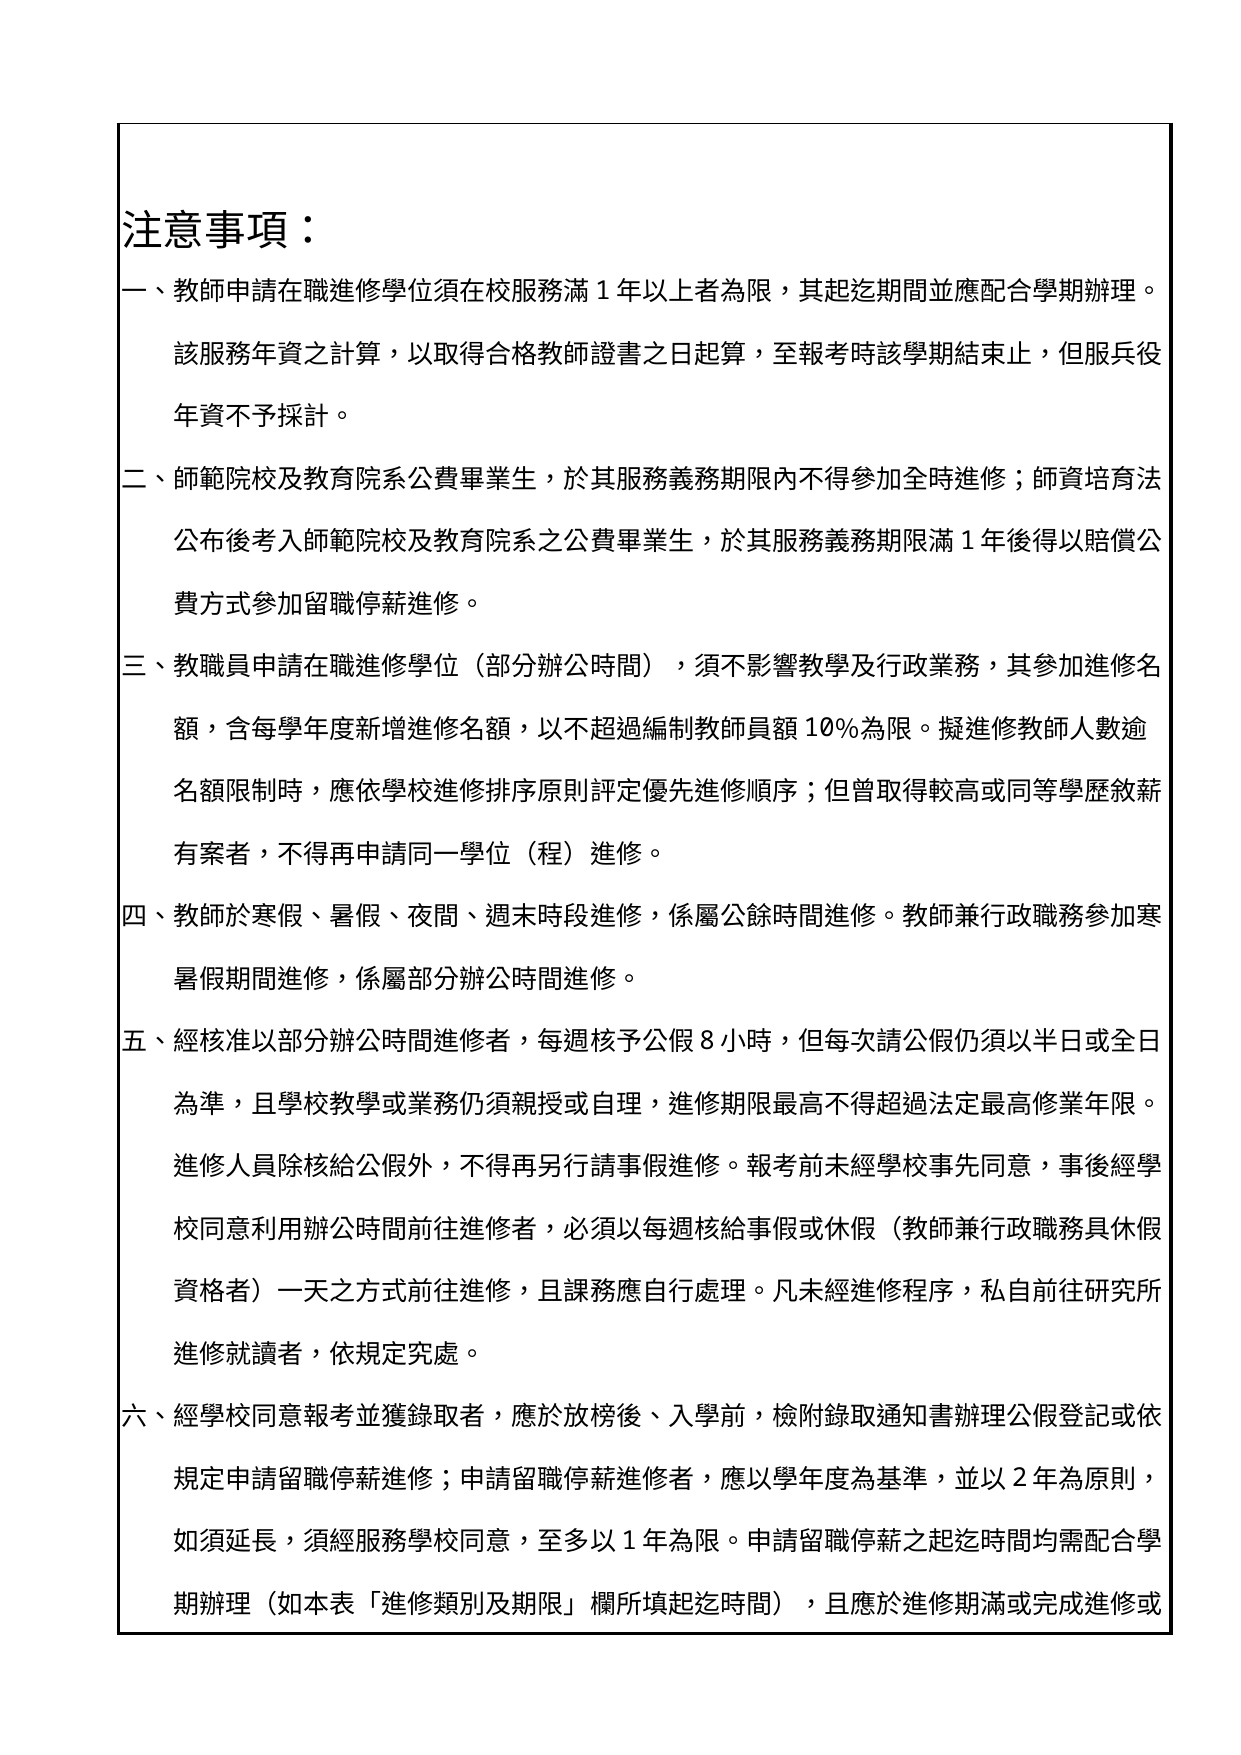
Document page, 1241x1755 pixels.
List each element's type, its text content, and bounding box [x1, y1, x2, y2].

table_cell 注意事項： 一、教師申請在職進修學位須在校服務滿1年以上者為限，其起迄期間並應配合學期辦理。該服務年資之計算，以取得合格教師證書之日起算，至報考時該學期結束止，但服兵役年資不予採計。 二、師範院校及教育院系公費畢業生，於其服務義務期限內不得參加全時進修；師資培育法公布後考入師範院校及教育院系之公費畢業生，於其服務義務期限滿1年後得以賠償公費方式參加留職停薪進修。 三、教職員申請在職進修學位（部分辦公時間），須不影響教學及行政業務，其參加進修名額，含每學年度新增進修名額，以不超過編制教師員額10％為限。擬進修教師人數逾名額限制時，應依學校進修排序原則評定優先進修順序；但曾取得較高或同等學歷敘薪有案者，不得再申請同一學位（程）進修。 四、教師於寒假、暑假、夜間、週末時段進修，係屬公餘時間進修。教師兼行政職務參加寒暑假期間進修，係屬部分辦公時間進修。 五、經核准以部分辦公時間進修者，每週核予公假8小時，但每次請公假仍須以半日或全日為準，且學校教學或業務仍須親授或自理，進修期限最高不得超過法定最高修業年限。進修人員除核給公假外，不得再另行請事假進修。報考前未經學校事先同意，事後經學校同意利用辦公時間前往進修者，必須以每週核給事假或休假（教師兼行政職務具休假資格者）一天之方式前往進修，且課務應自行處理。凡未經進修程序，私自前往研究所進修就讀者，依規定究處。 六、經學校同意報考並獲錄取者，應於放榜後、入學前，檢附錄取通知書辦理公假登記或依規定申請留職停薪進修；申請留職停薪進修者，應以學年度為基準，並以2年為原則，如須延長，須經服務學校同意，至多以1年為限。申請留職停薪之起迄時間均需配合學期辦理（如本表「進修類別及期限」欄所填起迄時間），且應於進修期滿或完成進修或 [120, 124, 1169, 1632]
